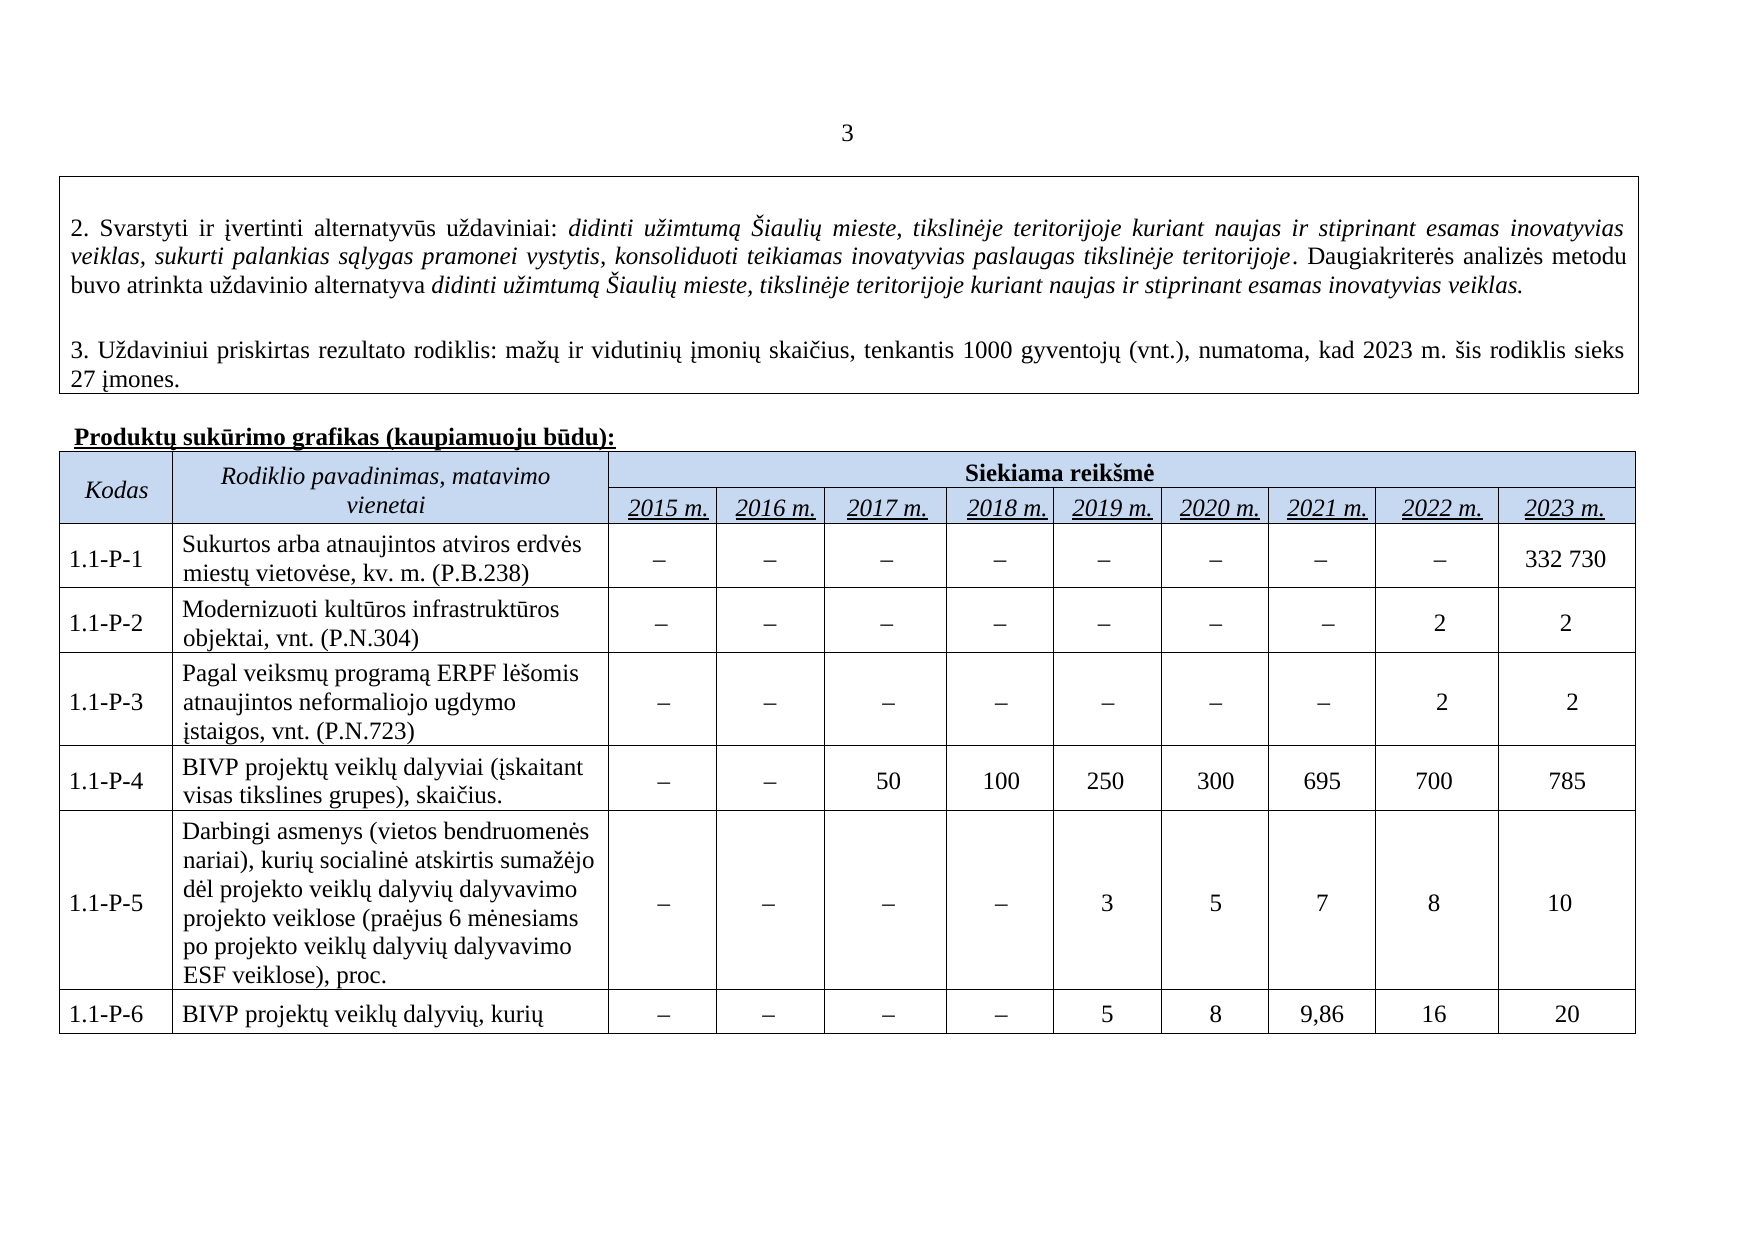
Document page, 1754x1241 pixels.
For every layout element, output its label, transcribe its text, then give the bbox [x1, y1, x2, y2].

table_cell 5 [1162, 811, 1268, 989]
table_cell 2 [1499, 588, 1635, 652]
table_cell – [609, 811, 716, 989]
table_cell 8 [1162, 990, 1268, 1032]
table_cell – [717, 588, 824, 652]
table_cell – [947, 811, 1053, 989]
table_cell 2017 m. [825, 488, 946, 523]
table_cell – [717, 653, 824, 745]
table_cell – [1376, 524, 1498, 587]
table_cell Sukurtos arba atnaujintos atviros erdvės miestų vietovėse, kv. m. (P.B.238) [173, 524, 608, 587]
table_header [717, 452, 824, 487]
table_header [1268, 452, 1376, 487]
text Produktų sukūrimo grafikas (kaupiamuoju būdu): [58, 422, 1683, 451]
table_cell 2015 m. [609, 488, 716, 523]
table_cell Modernizuoti kultūros infrastruktūros objektai, vnt. (P.N.304) [173, 588, 608, 652]
table_cell 10 [1499, 811, 1635, 989]
table_cell 1.1-P-4 [60, 746, 172, 810]
table_cell 1.1-P-5 [60, 811, 172, 989]
table_cell – [947, 524, 1053, 587]
table_cell – [717, 811, 824, 989]
table_header Siekiama reikšmė [930, 452, 1161, 487]
table_cell 250 [1054, 746, 1161, 810]
table_cell 20 [1499, 990, 1635, 1032]
table_cell 5 [1054, 990, 1161, 1032]
table_header [1376, 452, 1498, 487]
table_cell 2 [1376, 588, 1498, 652]
table_header [1498, 452, 1635, 487]
table_cell BIVP projektų veiklų dalyviai (įskaitant visas tikslines grupes), skaičius. [173, 746, 608, 810]
table_header Rodiklio pavadinimas, matavimo vienetai [173, 452, 608, 523]
table_cell – [1162, 524, 1268, 587]
table_cell – [717, 746, 824, 810]
table_cell 50 [825, 746, 946, 810]
table_cell 332 730 [1499, 524, 1635, 587]
table_cell 2020 m. [1162, 488, 1268, 523]
table_cell – [1269, 524, 1375, 587]
table_cell 1.1-P-1 [60, 524, 172, 587]
table_cell 2018 m. [947, 488, 1053, 523]
table_cell – [1054, 653, 1161, 745]
table_cell – [1162, 653, 1268, 745]
table_cell 700 [1376, 746, 1498, 810]
table_cell – [609, 588, 716, 652]
table_cell – [1054, 524, 1161, 587]
table_cell 2023 m. [1499, 488, 1635, 523]
table_cell – [825, 653, 946, 745]
table_cell 3 [1054, 811, 1161, 989]
table_cell – [717, 524, 824, 587]
table_cell 100 [947, 746, 1053, 810]
table_cell – [1269, 653, 1375, 745]
table_cell 2 [1376, 653, 1498, 745]
table_cell Darbingi asmenys (vietos bendruomenės nariai), kurių socialinė atskirtis sumažėjo dėl projekto veiklų dalyvių dalyvavimo projekto veiklose (praėjus 6 mėnesiams po projekto veiklų dalyvių dalyvavimo ESF veiklose), proc. [173, 811, 608, 989]
table_cell 8 [1376, 811, 1498, 989]
table_cell 1.1-P-3 [60, 653, 172, 745]
table_cell BIVP projektų veiklų dalyvių, kurių [173, 990, 608, 1032]
table_cell 2016 m. [717, 488, 824, 523]
table_cell – [825, 990, 946, 1032]
table_cell – [1162, 588, 1268, 652]
table_cell 785 [1499, 746, 1635, 810]
table_cell – [1054, 588, 1161, 652]
table_cell 2 [1499, 653, 1635, 745]
table_cell 300 [1162, 746, 1268, 810]
table_cell – [717, 990, 824, 1032]
table_cell – [825, 811, 946, 989]
table_cell 1.1-P-6 [60, 990, 172, 1032]
table_cell – [825, 588, 946, 652]
table_cell Pagal veiksmų programą ERPF lėšomis atnaujintos neformaliojo ugdymo įstaigos, vnt. (P.N.723) [173, 653, 608, 745]
table_cell 7 [1269, 811, 1375, 989]
table_cell – [947, 653, 1053, 745]
table_cell 16 [1376, 990, 1498, 1032]
table_header [609, 452, 717, 487]
table_cell – [1269, 588, 1375, 652]
table_cell – [609, 990, 716, 1032]
table_cell 695 [1269, 746, 1375, 810]
table_cell 2021 m. [1269, 488, 1375, 523]
table_cell – [947, 588, 1053, 652]
table_cell – [947, 990, 1053, 1032]
table_cell – [609, 653, 716, 745]
table_cell 2022 m. [1376, 488, 1498, 523]
table_header 2. Svarstyti ir įvertinti alternatyvūs uždaviniai: didinti užimtumą Šiaulių mieste, tikslinėje teritorijoje kuriant naujas ir stiprinant esamas inovatyvias veiklas, sukurti palankias sąlygas pramonei vystytis, konsoliduoti teikiamas inovatyvias paslaugas tikslinėje teritorijoje. Daugiakriterės analizės metodu buvo atrinkta uždavinio alternatyva didinti užimtumą Šiaulių mieste, tikslinėje teritorijoje kuriant naujas ir stiprinant esamas inovatyvias veiklas. 3. Uždaviniui priskirtas rezultato rodiklis: mažų ir vidutinių įmonių skaičius, tenkantis 1000 gyventojų (vnt.), numatoma, kad 2023 m. šis rodiklis sieks 27 įmones. [60, 177, 1638, 392]
table_header [824, 452, 930, 487]
table_header [1161, 452, 1268, 487]
table_cell 1.1-P-2 [60, 588, 172, 652]
table_cell 9,86 [1269, 990, 1375, 1032]
table_cell – [609, 524, 716, 587]
table_cell – [609, 746, 716, 810]
table_header Kodas [60, 452, 172, 523]
table_cell – [825, 524, 946, 587]
table_cell 2019 m. [1054, 488, 1161, 523]
